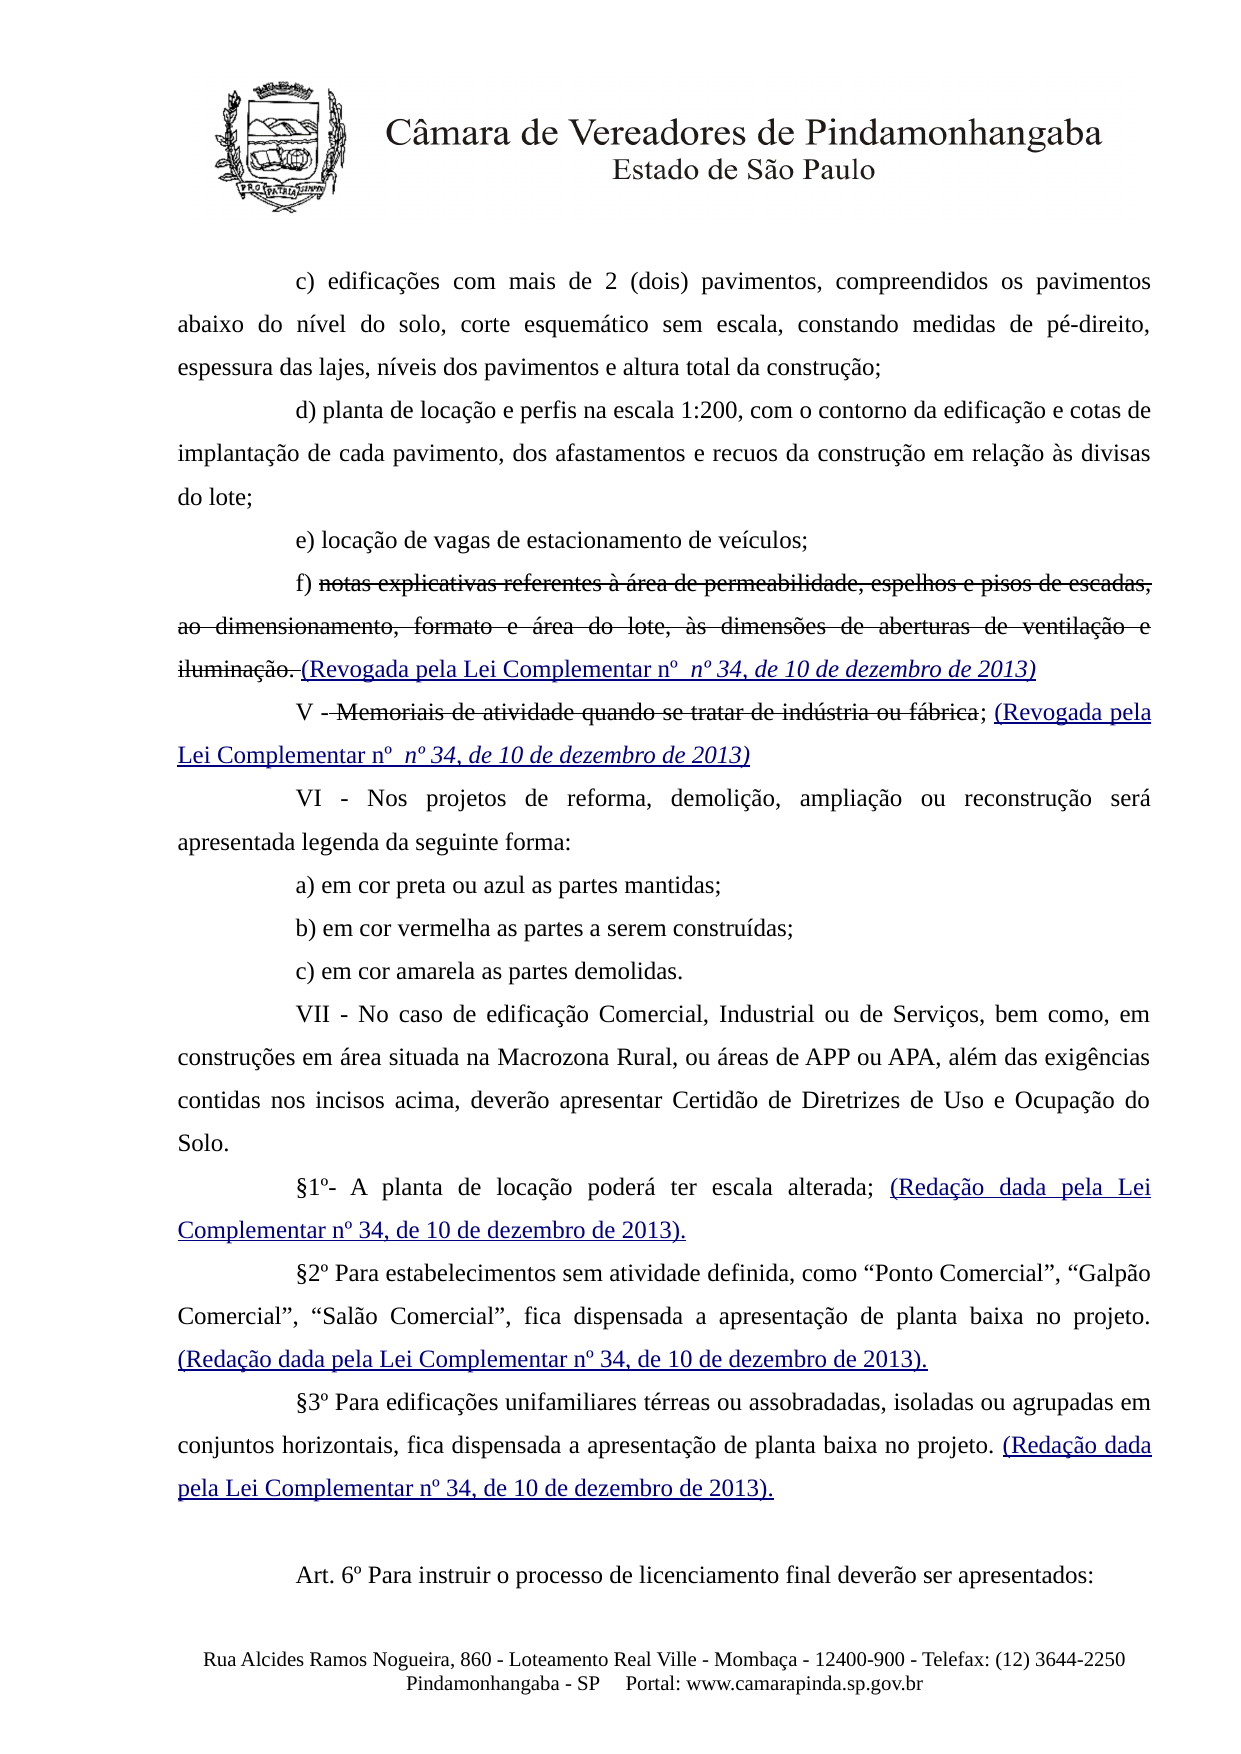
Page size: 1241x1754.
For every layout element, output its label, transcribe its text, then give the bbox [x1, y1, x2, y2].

text §1º- A planta de locação poderá ter escala alterada; (Redação dada pela Lei Complementar nº 34, de 10 de dezembro de 2013). [177, 1172, 1152, 1243]
text Art. 6º Para instruir o processo de licenciamento final deverão ser apresentados: [177, 1560, 1152, 1588]
text a) em cor preta ou azul as partes mantidas; [177, 870, 1152, 898]
text V - Memoriais de atividade quando se tratar de indústria ou fábrica; (Revogada pela Lei Complementar nº nº 34, de 10 de dezembro de 2013) [177, 697, 1152, 769]
text f) notas explicativas referentes à área de permeabilidade, espelhos e pisos de escadas, ao dimensionamento, formato e área do lote, às dimensões de aberturas de ventilação e iluminação. (Revogada pela Lei Complementar nº nº 34, de 10 de dezembro de 2013) [177, 568, 1152, 683]
text VI - Nos projetos de reforma, demolição, ampliação ou reconstrução será apresentada legenda da seguinte forma: [177, 783, 1152, 855]
text c) edificações com mais de 2 (dois) pavimentos, compreendidos os pavimentos abaixo do nível do solo, corte esquemático sem escala, constando medidas de pé-direito, espessura das lajes, níveis dos pavimentos e altura total da construção; [177, 266, 1152, 381]
text VII - No caso de edificação Comercial, Industrial ou de Serviços, bem como, em construções em área situada na Macrozona Rural, ou áreas de APP ou APA, além das exigências contidas nos incisos acima, deverão apresentar Certidão de Diretrizes de Uso e Ocupação do Solo. [177, 999, 1152, 1157]
text e) locação de vagas de estacionamento de veículos; [177, 525, 1152, 553]
text c) em cor amarela as partes demolidas. [177, 956, 1152, 985]
text §2º Para estabelecimentos sem atividade definida, como “Ponto Comercial”, “Galpão Comercial”, “Salão Comercial”, fica dispensada a apresentação de planta baixa no projeto. (Redação dada pela Lei Complementar nº 34, de 10 de dezembro de 2013). [177, 1258, 1152, 1373]
text §3º Para edificações unifamiliares térreas ou assobradadas, isoladas ou agrupadas em conjuntos horizontais, fica dispensada a apresentação de planta baixa no projeto. (Redação dada pela Lei Complementar nº 34, de 10 de dezembro de 2013). [177, 1387, 1152, 1502]
picture [193, 68, 1135, 228]
text d) planta de locação e perfis na escala 1:200, com o contorno da edificação e cotas de implantação de cada pavimento, dos afastamentos e recuos da construção em relação às divisas do lote; [177, 395, 1152, 510]
text b) em cor vermelha as partes a serem construídas; [177, 913, 1152, 942]
